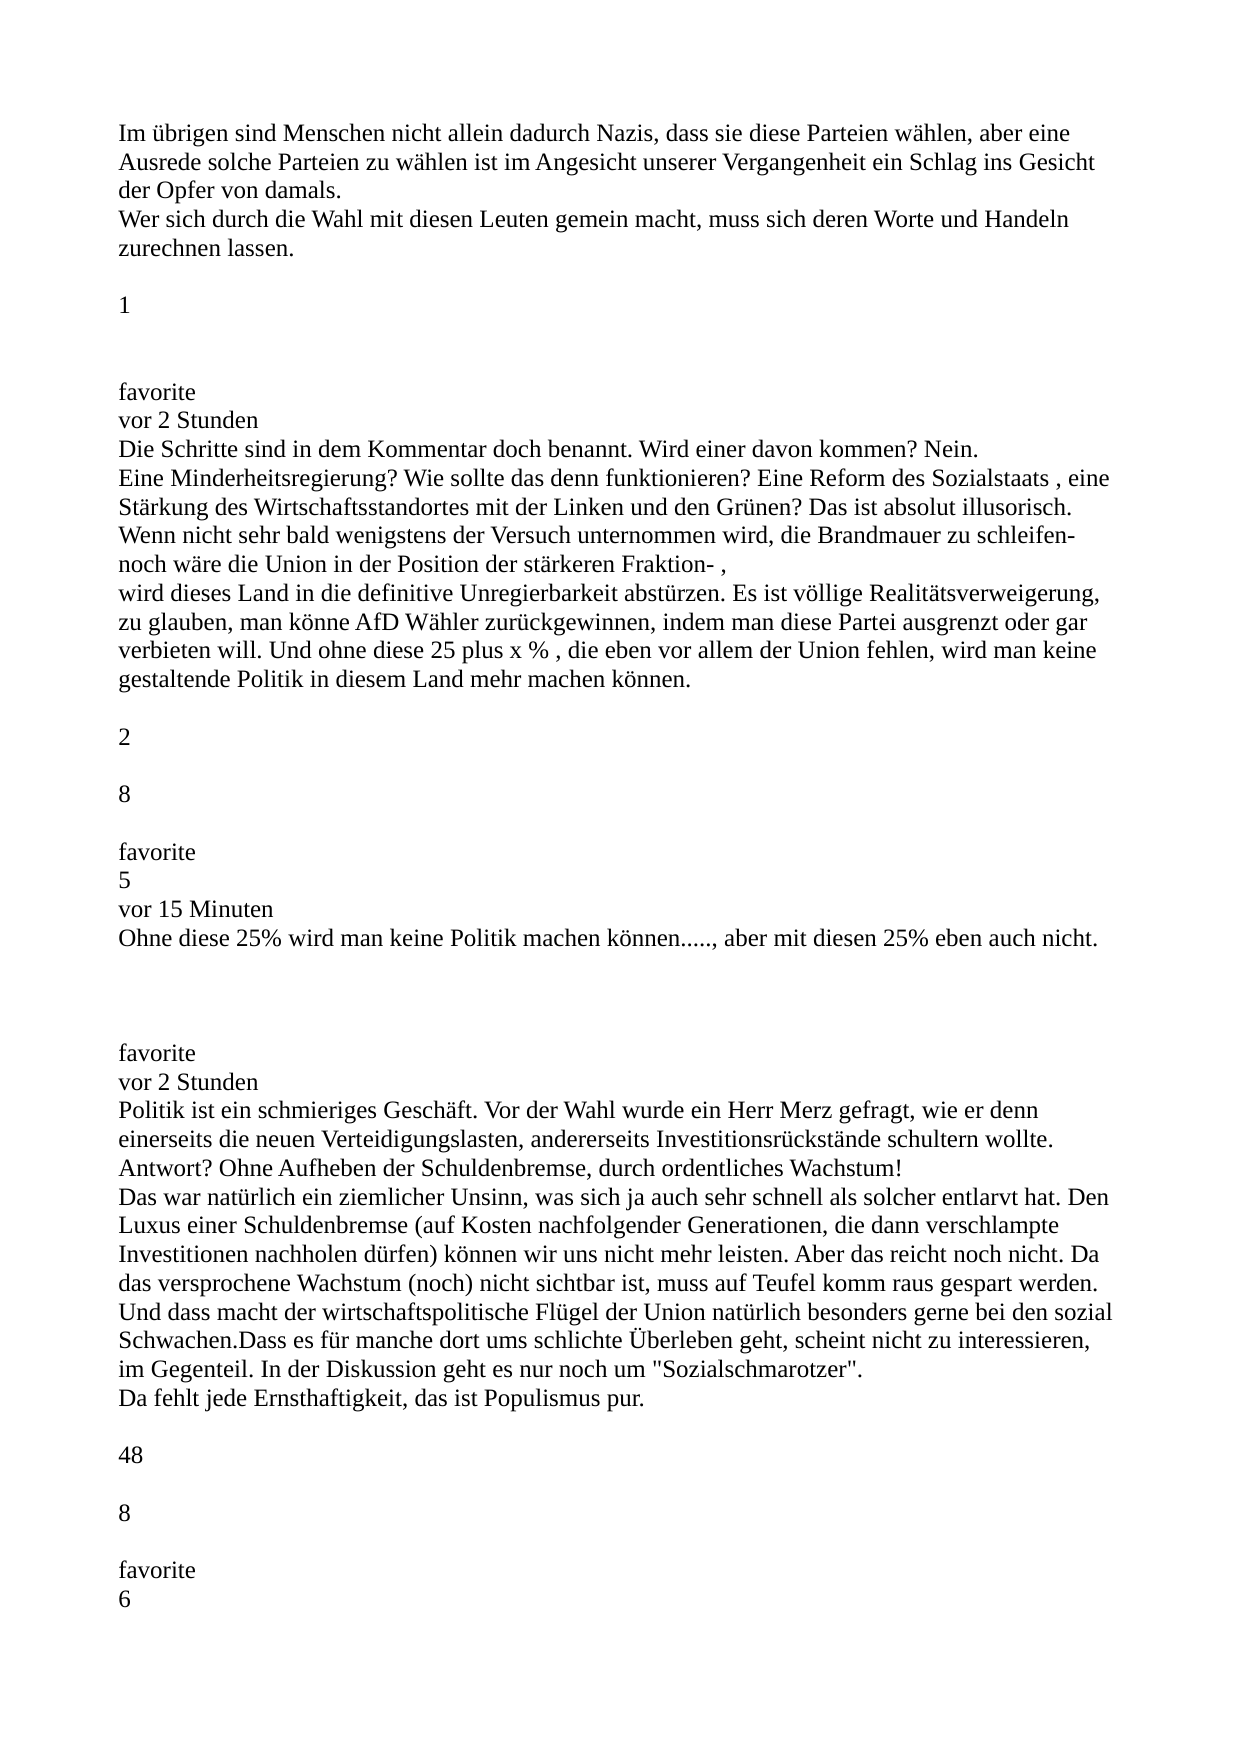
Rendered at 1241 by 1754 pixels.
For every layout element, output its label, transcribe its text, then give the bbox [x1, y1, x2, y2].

text Politik ist ein schmieriges Geschäft. Vor der Wahl wurde ein Herr Merz gefragt, wie er denn einerseits die neuen Verteidigungslasten, andererseits Investitionsrückstände schultern wollte. Antwort? Ohne Aufheben der Schuldenbremse, durch ordentliches Wachstum! [118, 1096, 1122, 1182]
text vor 2 Stunden [118, 406, 1122, 434]
text Die Schritte sind in dem Kommentar doch benannt. Wird einer davon kommen? Nein. [118, 434, 1122, 463]
text favorite [118, 377, 1122, 406]
text vor 15 Minuten [118, 894, 1122, 923]
text favorite [118, 837, 1122, 866]
text wird dieses Land in die definitive Unregierbarkeit abstürzen. Es ist völlige Realitätsverweigerung, zu glauben, man könne AfD Wähler zurückgewinnen, indem man diese Partei ausgrenzt oder gar verbieten will. Und ohne diese 25 plus x % , die eben vor allem der Union fehlen, wird man keine gestaltende Politik in diesem Land mehr machen können. [118, 578, 1122, 693]
text Wenn nicht sehr bald wenigstens der Versuch unternommen wird, die Brandmauer zu schleifen-noch wäre die Union in der Position der stärkeren Fraktion- , [118, 521, 1122, 578]
text 8 [118, 1498, 1122, 1527]
text 2 [118, 722, 1122, 751]
text Im übrigen sind Menschen nicht allein dadurch Nazis, dass sie diese Parteien wählen, aber eine Ausrede solche Parteien zu wählen ist im Angesicht unserer Vergangenheit ein Schlag ins Gesicht der Opfer von damals. [118, 118, 1122, 204]
text favorite [118, 1556, 1122, 1584]
text Eine Minderheitsregierung? Wie sollte das denn funktionieren? Eine Reform des Sozialstaats , eine Stärkung des Wirtschaftsstandortes mit der Linken und den Grünen? Das ist absolut illusorisch. [118, 463, 1122, 521]
text 8 [118, 779, 1122, 808]
text favorite [118, 1038, 1122, 1067]
text vor 2 Stunden [118, 1067, 1122, 1096]
text 6 [118, 1584, 1122, 1613]
text Da fehlt jede Ernsthaftigkeit, das ist Populismus pur. [118, 1383, 1122, 1412]
text 5 [118, 866, 1122, 894]
text 1 [118, 291, 1122, 319]
text Das war natürlich ein ziemlicher Unsinn, was sich ja auch sehr schnell als solcher entlarvt hat. Den Luxus einer Schuldenbremse (auf Kosten nachfolgender Generationen, die dann verschlampte Investitionen nachholen dürfen) können wir uns nicht mehr leisten. Aber das reicht noch nicht. Da das versprochene Wachstum (noch) nicht sichtbar ist, muss auf Teufel komm raus gespart werden. Und dass macht der wirtschaftspolitische Flügel der Union natürlich besonders gerne bei den sozial Schwachen.Dass es für manche dort ums schlichte Überleben geht, scheint nicht zu interessieren, im Gegenteil. In der Diskussion geht es nur noch um "Sozialschmarotzer". [118, 1182, 1122, 1383]
text Ohne diese 25% wird man keine Politik machen können....., aber mit diesen 25% eben auch nicht. [118, 923, 1122, 952]
text Wer sich durch die Wahl mit diesen Leuten gemein macht, muss sich deren Worte und Handeln zurechnen lassen. [118, 204, 1122, 262]
text 48 [118, 1441, 1122, 1469]
